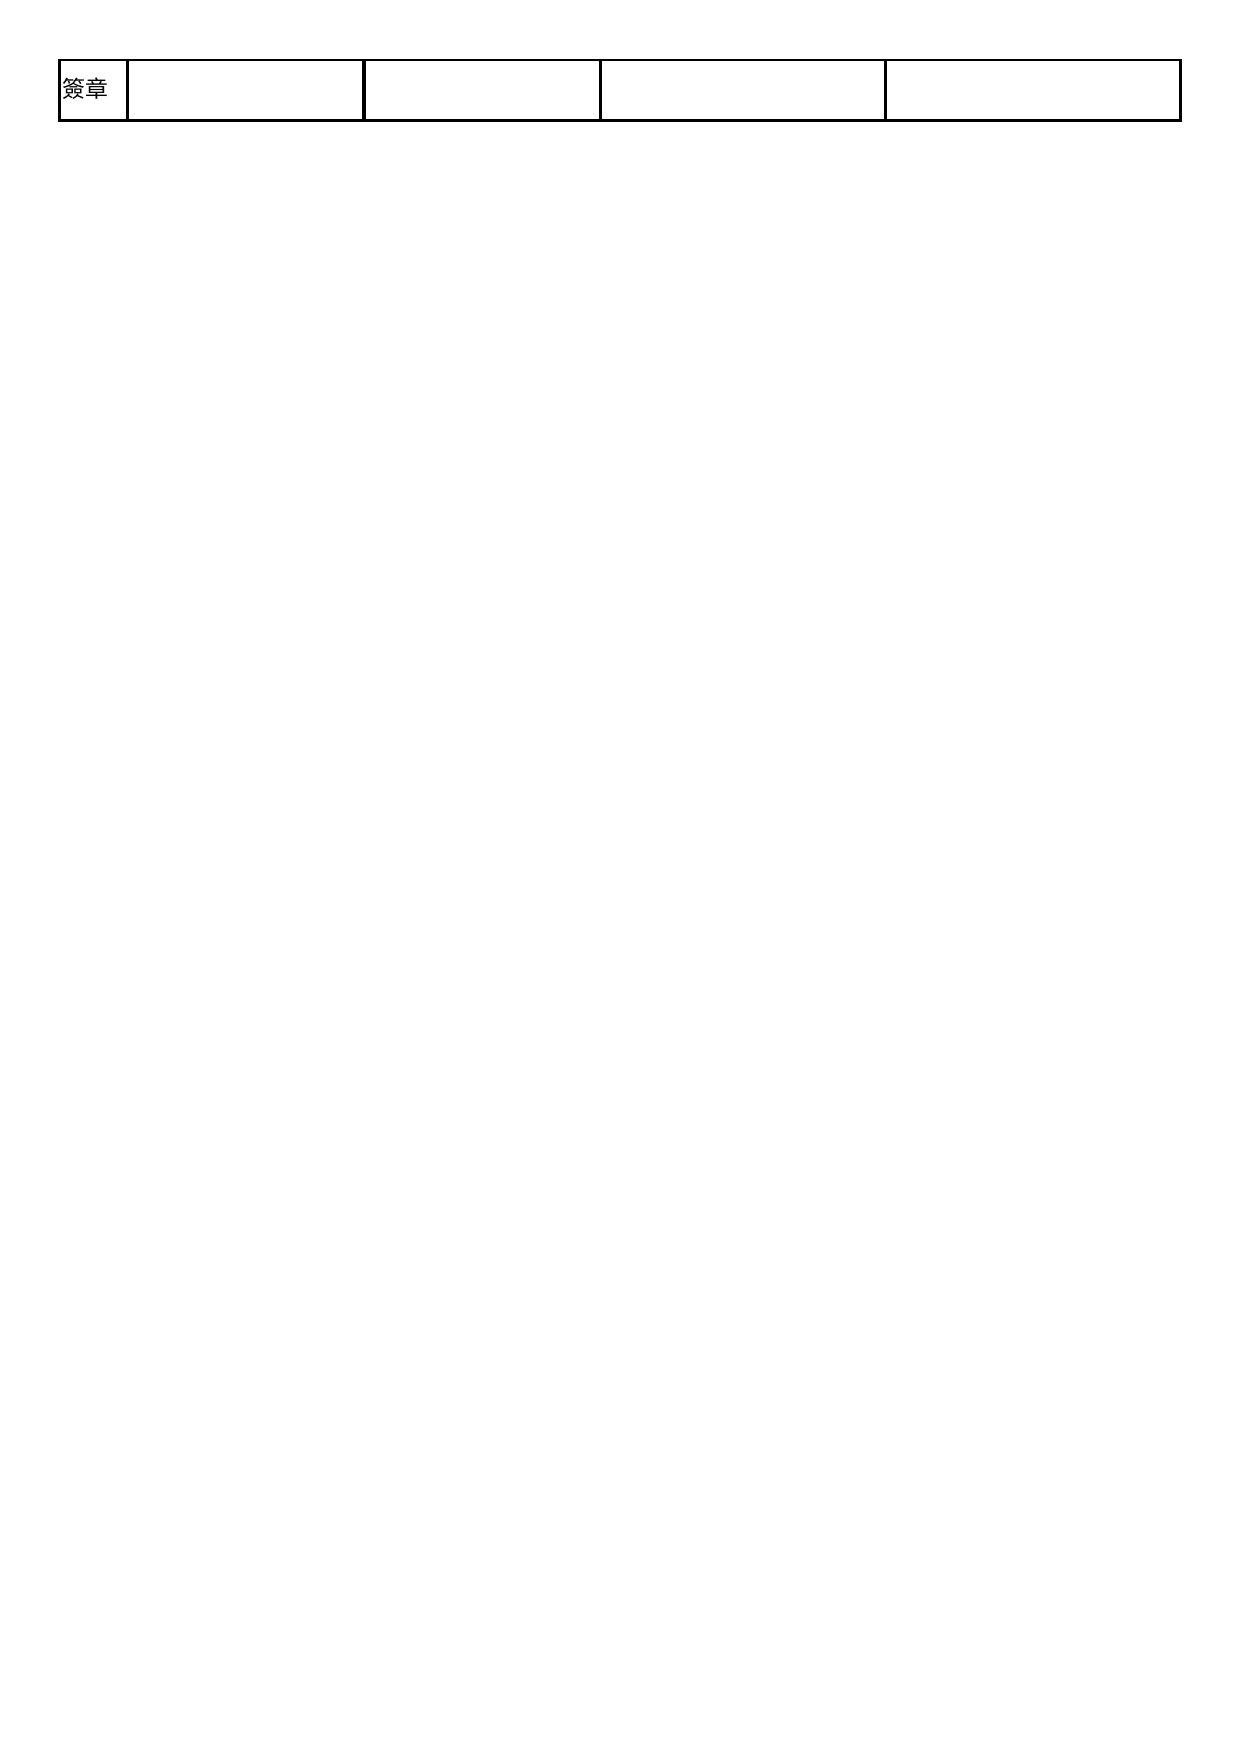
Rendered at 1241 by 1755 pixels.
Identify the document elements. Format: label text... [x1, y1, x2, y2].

table_cell [129, 61, 362, 119]
table_cell 簽章 [61, 61, 126, 119]
table_cell [887, 61, 1179, 119]
table_cell [366, 61, 599, 119]
table_cell [602, 61, 884, 119]
